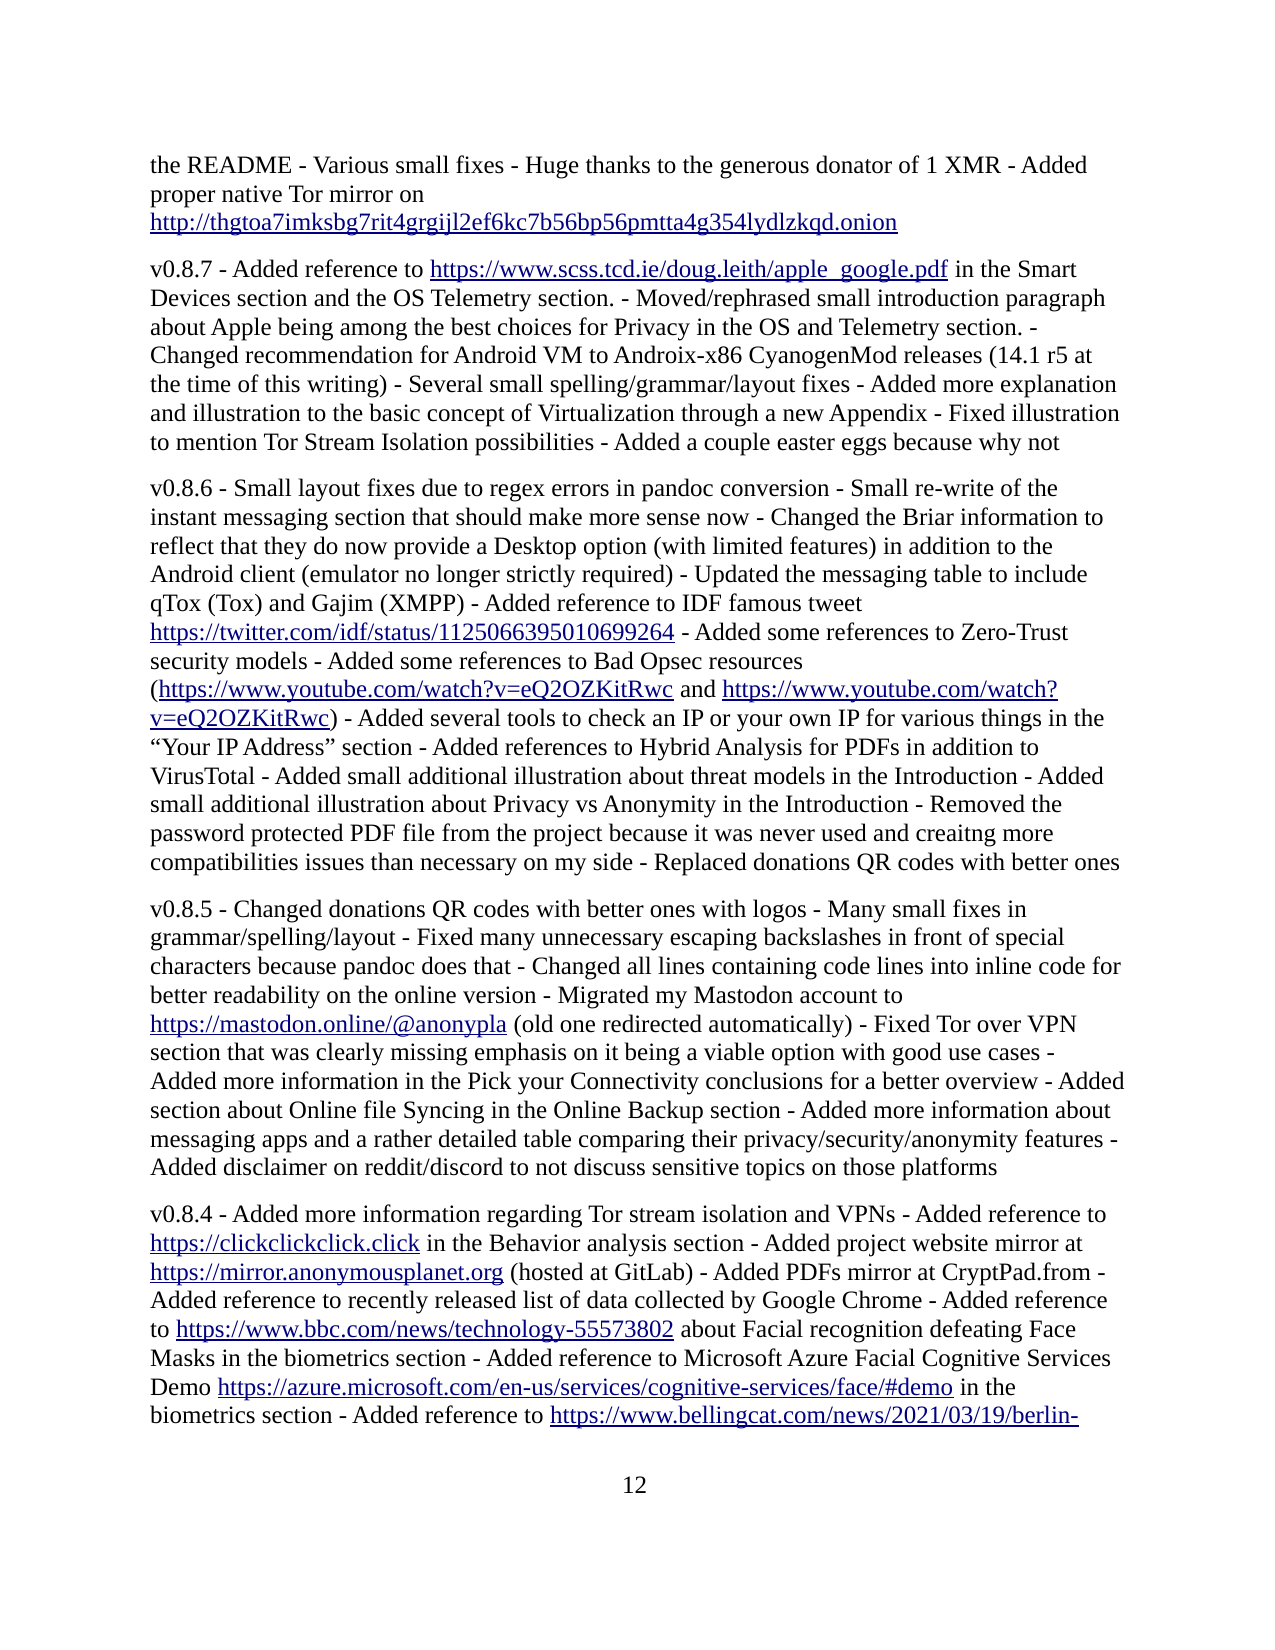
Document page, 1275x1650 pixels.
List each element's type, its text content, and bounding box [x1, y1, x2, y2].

text v0.8.7 - Added reference to https://www.scss.tcd.ie/doug.leith/apple_google.pdf in the Smart Devices section and the OS Telemetry section. - Moved/rephrased small introduction paragraph about Apple being among the best choices for Privacy in the OS and Telemetry section. - Changed recommendation for Android VM to Androix-x86 CyanogenMod releases (14.1 r5 at the time of this writing) - Several small spelling/grammar/layout fixes - Added more explanation and illustration to the basic concept of Virtualization through a new Appendix - Fixed illustration to mention Tor Stream Isolation possibilities - Added a couple easter eggs because why not [150, 254, 1125, 455]
text the README - Various small fixes - Huge thanks to the generous donator of 1 XMR - Added proper native Tor mirror on http://thgtoa7imksbg7rit4grgijl2ef6kc7b56bp56pmtta4g354lydlzkqd.onion [150, 150, 1125, 236]
text v0.8.4 - Added more information regarding Tor stream isolation and VPNs - Added reference to https://clickclickclick.click in the Behavior analysis section - Added project website mirror at https://mirror.anonymousplanet.org (hosted at GitLab) - Added PDFs mirror at CryptPad.from - Added reference to recently released list of data collected by Google Chrome - Added reference to https://www.bbc.com/news/technology-55573802 about Facial recognition defeating Face Masks in the biometrics section - Added reference to Microsoft Azure Facial Cognitive Services Demo https://azure.microsoft.com/en-us/services/cognitive-services/face/#demo in the biometrics section - Added reference to https://www.bellingcat.com/news/2021/03/19/berlin- [150, 1199, 1125, 1429]
text v0.8.6 - Small layout fixes due to regex errors in pandoc conversion - Small re-write of the instant messaging section that should make more sense now - Changed the Briar information to reflect that they do now provide a Desktop option (with limited features) in addition to the Android client (emulator no longer strictly required) - Updated the messaging table to include qTox (Tox) and Gajim (XMPP) - Added reference to IDF famous tweet https://twitter.com/idf/status/1125066395010699264 - Added some references to Zero-Trust security models - Added some references to Bad Opsec resources (https://www.youtube.com/watch?v=eQ2OZKitRwc and https://www.youtube.com/watch?v=eQ2OZKitRwc) - Added several tools to check an IP or your own IP for various things in the “Your IP Address” section - Added references to Hybrid Analysis for PDFs in addition to VirusTotal - Added small additional illustration about threat models in the Introduction - Added small additional illustration about Privacy vs Anonymity in the Introduction - Removed the password protected PDF file from the project because it was never used and creaitng more compatibilities issues than necessary on my side - Replaced donations QR codes with better ones [150, 473, 1125, 876]
text v0.8.5 - Changed donations QR codes with better ones with logos - Many small fixes in grammar/spelling/layout - Fixed many unnecessary escaping backslashes in front of special characters because pandoc does that - Changed all lines containing code lines into inline code for better readability on the online version - Migrated my Mastodon account to https://mastodon.online/@anonypla (old one redirected automatically) - Fixed Tor over VPN section that was clearly missing emphasis on it being a viable option with good use cases - Added more information in the Pick your Connectivity conclusions for a better overview - Added section about Online file Syncing in the Online Backup section - Added more information about messaging apps and a rather detailed table comparing their privacy/security/anonymity features - Added disclaimer on reddit/discord to not discuss sensitive topics on those platforms [150, 894, 1125, 1181]
